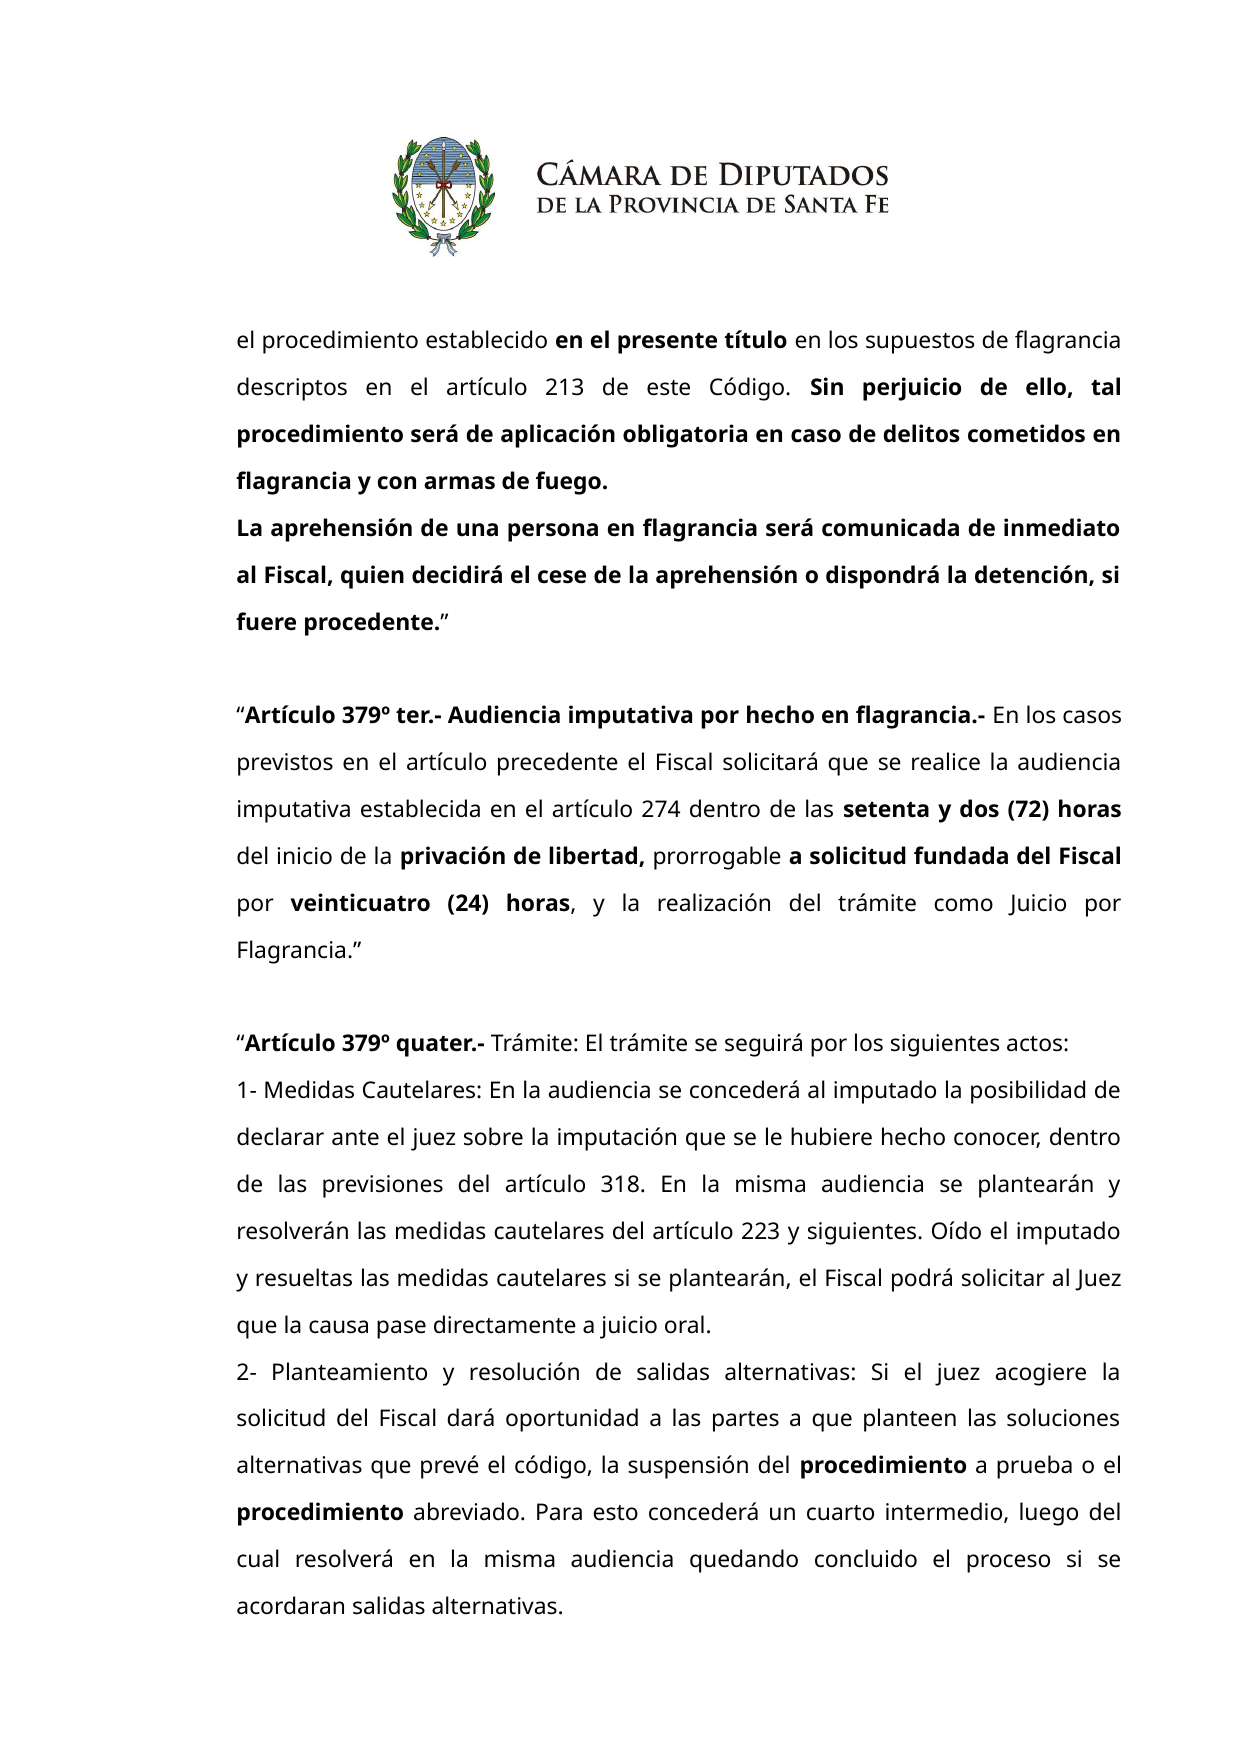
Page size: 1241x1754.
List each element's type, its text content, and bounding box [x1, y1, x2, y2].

text “Artículo 379º quater.- Trámite: El trámite se seguirá por los siguientes actos: [236, 1027, 1122, 1059]
text 2- Planteamiento y resolución de salidas alternativas: Si el juez acogiere la solicitud del Fiscal dará oportunidad a las partes a que planteen las soluciones alternativas que prevé el código, la suspensión del procedimiento a prueba o el procedimiento abreviado. Para esto concederá un cuarto intermedio, luego del cual resolverá en la misma audiencia quedando concluido el proceso si se acordaran salidas alternativas. [236, 1356, 1122, 1621]
text el procedimiento establecido en el presente título en los supuestos de flagrancia descriptos en el artículo 213 de este Código. Sin perjuicio de ello, tal procedimiento será de aplicación obligatoria en caso de delitos cometidos en flagrancia y con armas de fuego. [236, 324, 1122, 496]
picture [392, 137, 889, 261]
text 1- Medidas Cautelares: En la audiencia se concederá al imputado la posibilidad de declarar ante el juez sobre la imputación que se le hubiere hecho conocer, dentro de las previsiones del artículo 318. En la misma audiencia se plantearán y resolverán las medidas cautelares del artículo 223 y siguientes. Oído el imputado y resueltas las medidas cautelares si se plantearán, el Fiscal podrá solicitar al Juez que la causa pase directamente a juicio oral. [236, 1074, 1122, 1340]
text “Artículo 379º ter.- Audiencia imputativa por hecho en flagrancia.- En los casos previstos en el artículo precedente el Fiscal solicitará que se realice la audiencia imputativa establecida en el artículo 274 dentro de las setenta y dos (72) horas del inicio de la privación de libertad, prorrogable a solicitud fundada del Fiscal por veinticuatro (24) horas, y la realización del trámite como Juicio por Flagrancia.” [236, 699, 1122, 965]
text La aprehensión de una persona en flagrancia será comunicada de inmediato al Fiscal, quien decidirá el cese de la aprehensión o dispondrá la detención, si fuere procedente.” [236, 512, 1122, 637]
